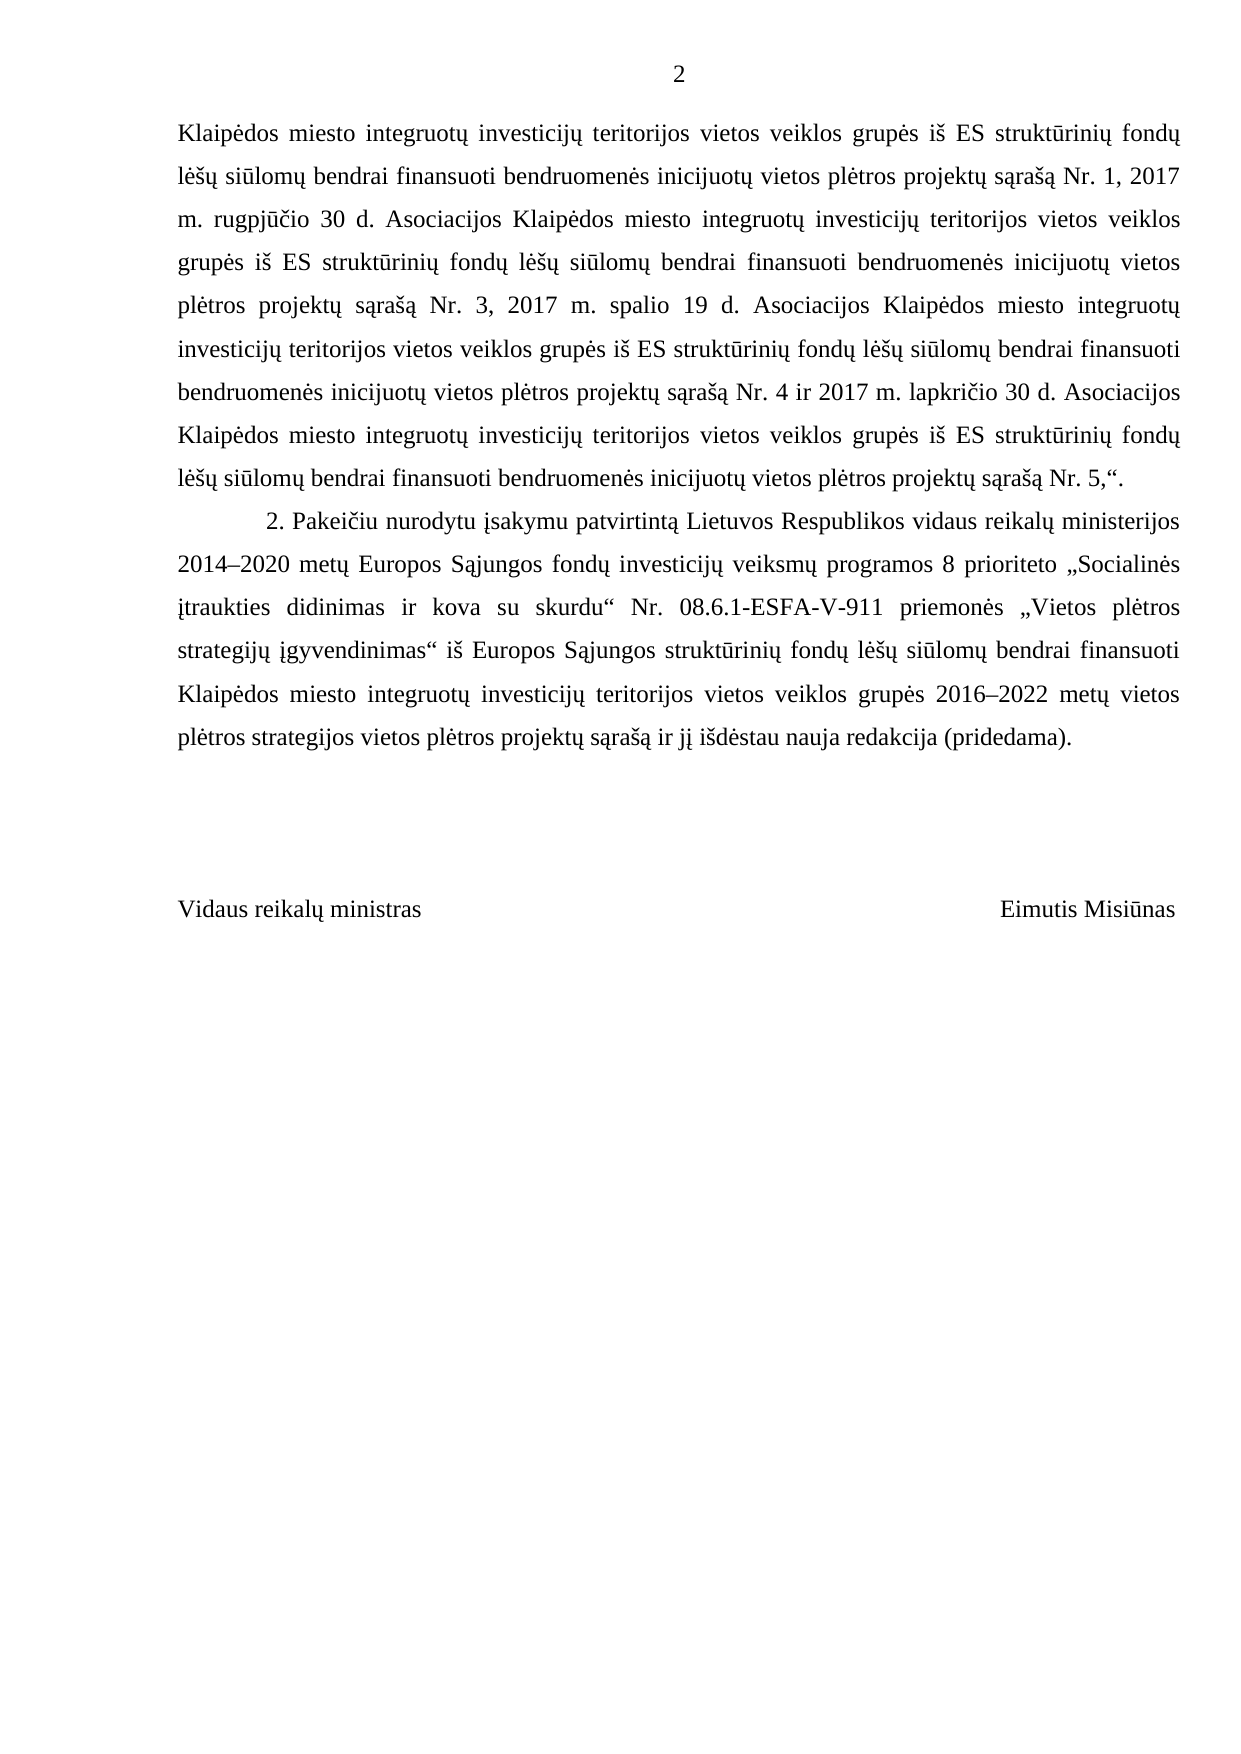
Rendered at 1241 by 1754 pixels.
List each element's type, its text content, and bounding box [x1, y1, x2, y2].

text 2. Pakeičiu nurodytu įsakymu patvirtintą Lietuvos Respublikos vidaus reikalų ministerijos 2014–2020 metų Europos Sąjungos fondų investicijų veiksmų programos 8 prioriteto „Socialinės įtraukties didinimas ir kova su skurdu“ Nr. 08.6.1-ESFA-V-911 priemonės „Vietos plėtros strategijų įgyvendinimas“ iš Europos Sąjungos struktūrinių fondų lėšų siūlomų bendrai finansuoti Klaipėdos miesto integruotų investicijų teritorijos vietos veiklos grupės 2016–2022 metų vietos plėtros strategijos vietos plėtros projektų sąrašą ir jį išdėstau nauja redakcija (pridedama). [177, 506, 1181, 751]
text Klaipėdos miesto integruotų investicijų teritorijos vietos veiklos grupės iš ES struktūrinių fondų lėšų siūlomų bendrai finansuoti bendruomenės inicijuotų vietos plėtros projektų sąrašą Nr. 1, 2017 m. rugpjūčio 30 d. Asociacijos Klaipėdos miesto integruotų investicijų teritorijos vietos veiklos grupės iš ES struktūrinių fondų lėšų siūlomų bendrai finansuoti bendruomenės inicijuotų vietos plėtros projektų sąrašą Nr. 3, 2017 m. spalio 19 d. Asociacijos Klaipėdos miesto integruotų investicijų teritorijos vietos veiklos grupės iš ES struktūrinių fondų lėšų siūlomų bendrai finansuoti bendruomenės inicijuotų vietos plėtros projektų sąrašą Nr. 4 ir 2017 m. lapkričio 30 d. Asociacijos Klaipėdos miesto integruotų investicijų teritorijos vietos veiklos grupės iš ES struktūrinių fondų lėšų siūlomų bendrai finansuoti bendruomenės inicijuotų vietos plėtros projektų sąrašą Nr. 5,“. [177, 118, 1181, 492]
text Vidaus reikalų ministras Eimutis Misiūnas [177, 894, 1181, 923]
